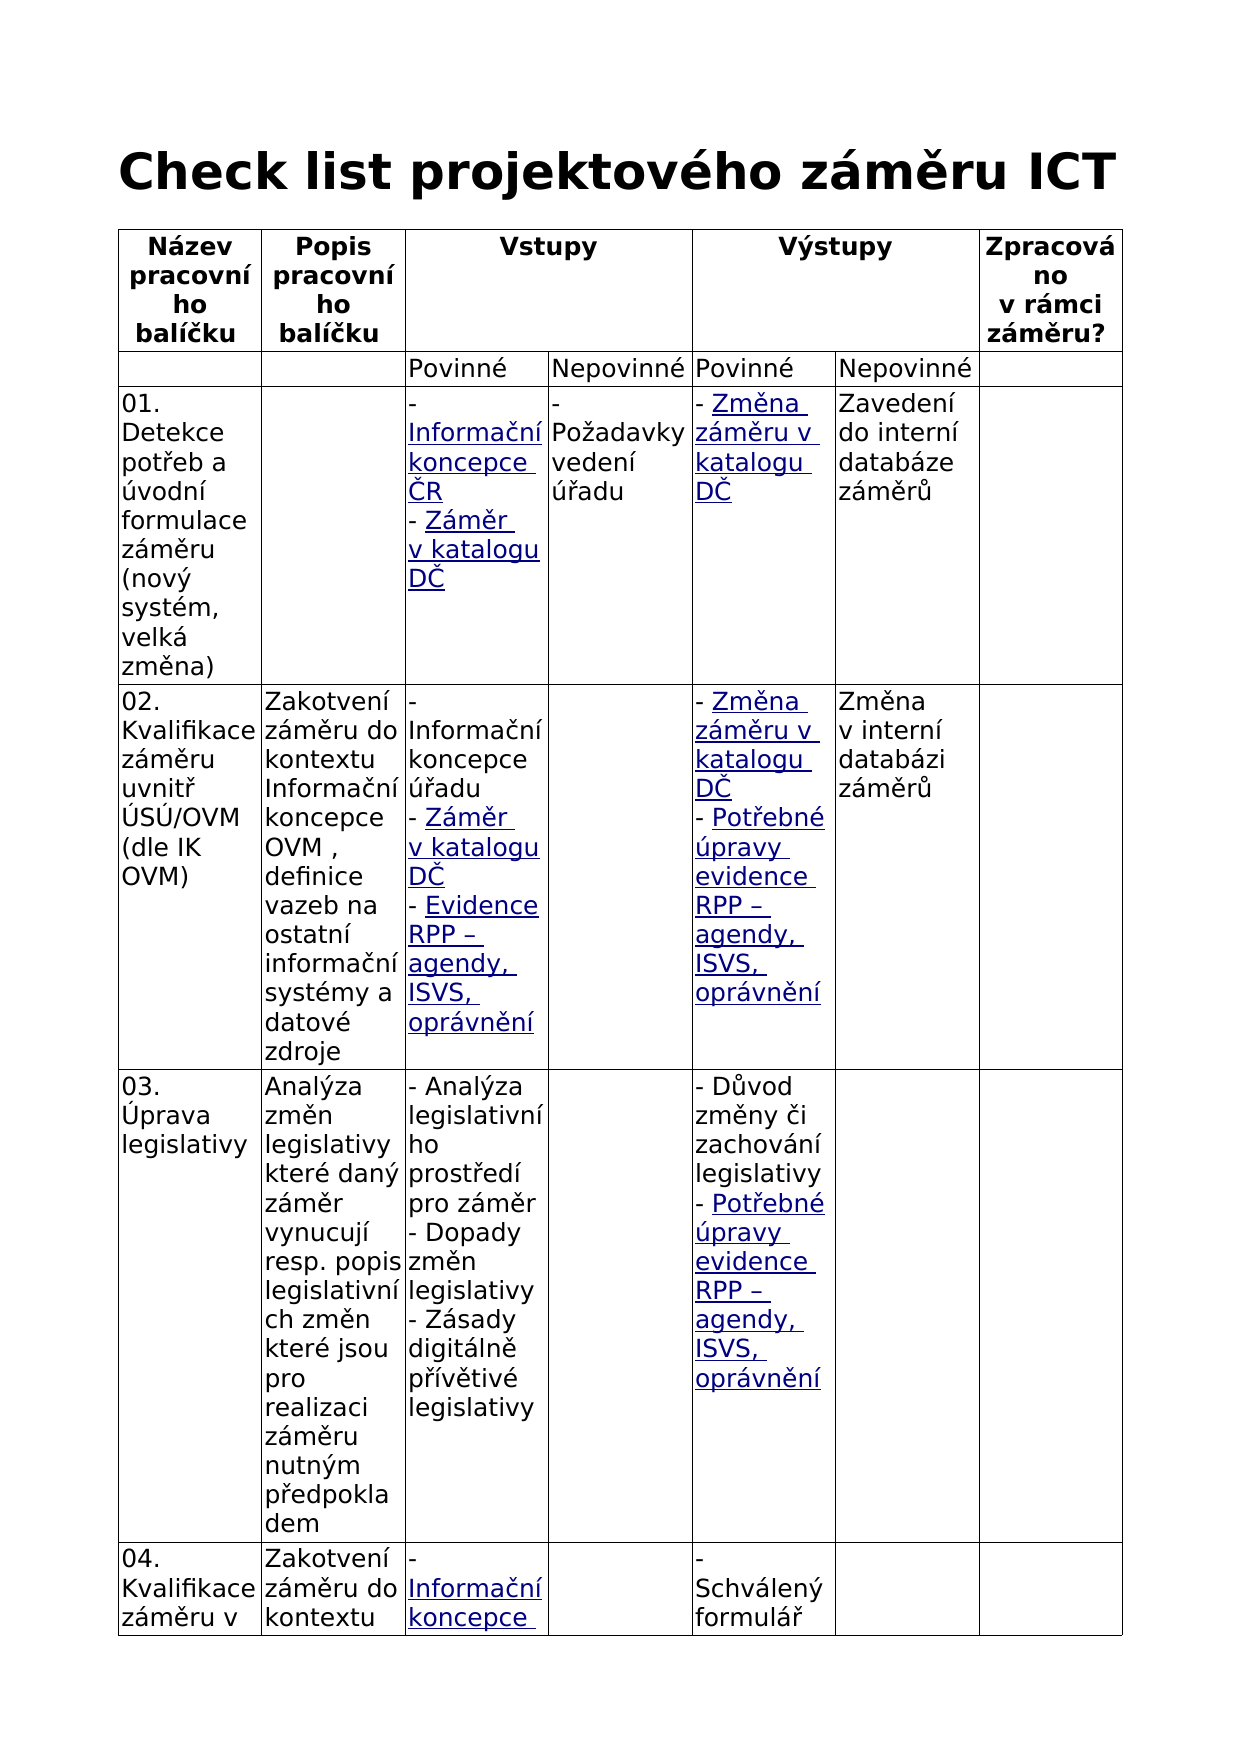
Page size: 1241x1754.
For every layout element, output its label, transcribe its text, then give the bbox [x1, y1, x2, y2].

table_cell Povinné [406, 352, 548, 386]
table_cell [549, 1070, 692, 1542]
table_cell 01. Detekce potřeb a úvodní formulace záměru (nový systém, velká změna) [119, 387, 261, 684]
table_cell Nepovinné [836, 352, 979, 386]
subtitle Check list projektového záměru ICT [118, 143, 1122, 201]
table_cell [980, 685, 1122, 1069]
table_header Vstupy [406, 230, 692, 351]
table_cell - Informační koncepce úřadu - Záměr v katalogu DČ - Evidence RPP – agendy, ISVS, oprávnění [406, 685, 548, 1069]
table_cell - Požadavky vedení úřadu [549, 387, 692, 684]
table_cell Nepovinné [549, 352, 692, 386]
table_header Výstupy [693, 230, 979, 351]
table_cell 03. Úprava legislativy [119, 1070, 261, 1542]
table_cell [836, 1543, 979, 1635]
table_cell - Analýza legislativního prostředí pro záměr - Dopady změn legislativy - Zásady digitálně přívětivé legislativy [406, 1070, 548, 1542]
table_cell Analýza změn legislativy které daný záměr vynucují resp. popis legislativních změn které jsou pro realizaci záměru nutným předpokladem [262, 1070, 405, 1542]
table_header Název pracovního balíčku [119, 230, 261, 351]
table_cell [836, 1070, 979, 1542]
table_cell [262, 352, 405, 386]
table_cell - Důvod změny či zachování legislativy - Potřebné úpravy evidence RPP – agendy, ISVS, oprávnění [693, 1070, 835, 1542]
table_cell Zakotvení záměru do kontextu Informační koncepce OVM , definice vazeb na ostatní informační systémy a datové zdroje [262, 685, 405, 1069]
table_cell - Schválený formulář [693, 1543, 835, 1635]
table_cell [980, 1543, 1122, 1635]
table_cell Povinné [693, 352, 835, 386]
table_cell 04. Kvalifikace záměru v [119, 1543, 261, 1635]
table_cell Změna v interní databázi záměrů [836, 685, 979, 1069]
table_cell - Změna záměru v katalogu DČ [693, 387, 835, 684]
table_cell Zakotvení záměru do kontextu [262, 1543, 405, 1635]
table_cell - Informační koncepce ČR - Záměr v katalogu DČ [406, 387, 548, 684]
table_cell - Změna záměru v katalogu DČ - Potřebné úpravy evidence RPP – agendy, ISVS, oprávnění [693, 685, 835, 1069]
table_cell [980, 352, 1122, 386]
table_header Popis pracovního balíčku [262, 230, 405, 351]
table_cell [262, 387, 405, 684]
table_cell [549, 1543, 692, 1635]
table_header Zpracováno v rámci záměru? [980, 230, 1122, 351]
table_cell 02. Kvalifikace záměru uvnitř ÚSÚ/OVM (dle IK OVM) [119, 685, 261, 1069]
table_cell [980, 387, 1122, 684]
table_cell - Informační koncepce [406, 1543, 548, 1635]
table_cell [980, 1070, 1122, 1542]
table_cell [549, 685, 692, 1069]
table_cell [119, 352, 261, 386]
table_cell Zavedení do interní databáze záměrů [836, 387, 979, 684]
